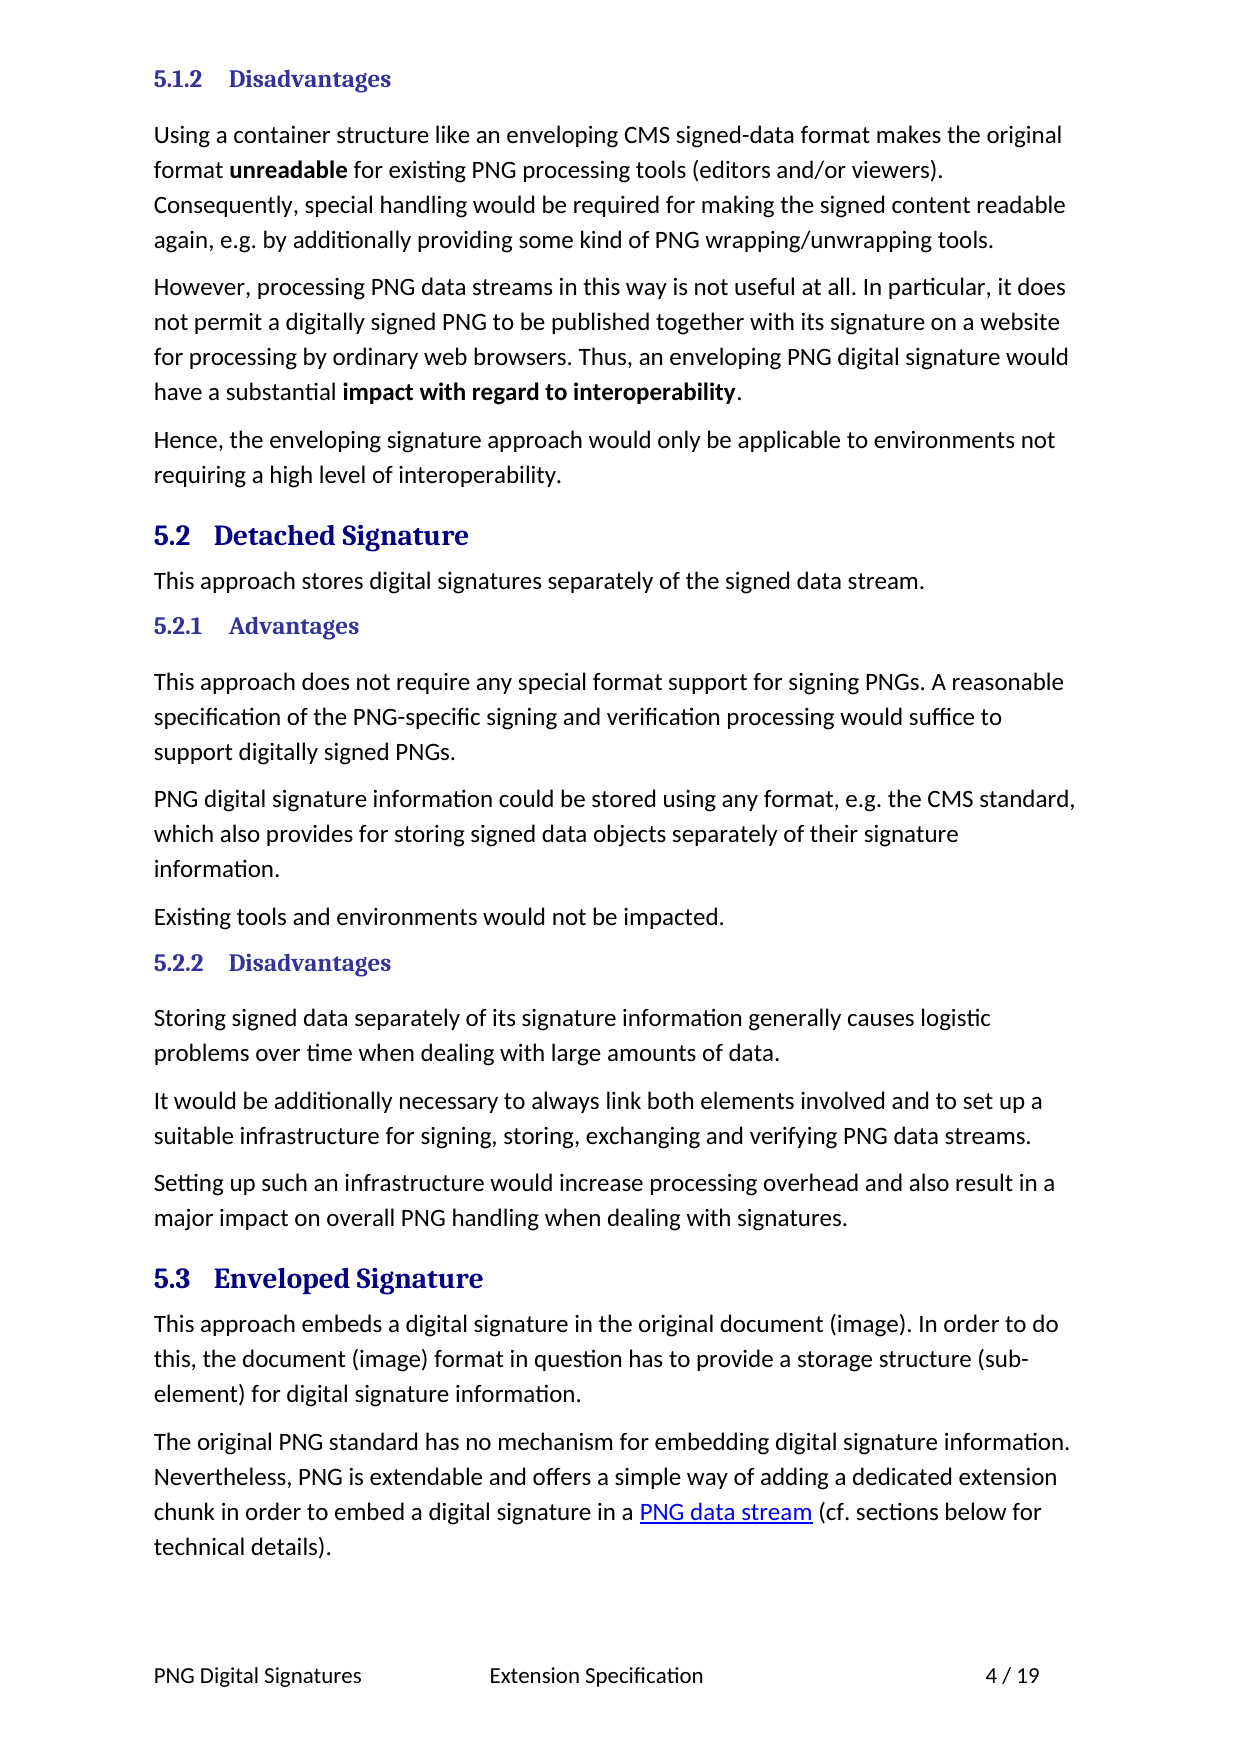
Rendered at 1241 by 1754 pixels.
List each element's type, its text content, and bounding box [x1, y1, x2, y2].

subtitle Detached Signature [153, 519, 1087, 552]
text Setting up such an infrastructure would increase processing overhead and also result in a major impact on overall PNG handling when dealing with signatures. [153, 1167, 1087, 1233]
text It would be additionally necessary to always link both elements involved and to set up a suitable infrastructure for signing, storing, exchanging and verifying PNG data streams. [153, 1085, 1087, 1150]
subtitle Disadvantages [153, 65, 1087, 94]
text Existing tools and environments would not be impacted. [153, 901, 1087, 932]
subtitle Advantages [153, 612, 1087, 641]
text Hence, the enveloping signature approach would only be applicable to environments not requiring a high level of interoperability. [153, 424, 1087, 489]
text Using a container structure like an enveloping CMS signed-data format makes the original format unreadable for existing PNG processing tools (editors and/or viewers). Consequently, special handling would be required for making the signed content readable again, e.g. by additionally providing some kind of PNG wrapping/unwrapping tools. [153, 119, 1087, 254]
text This approach stores digital signatures separately of the signed data stream. [153, 565, 1087, 595]
subtitle Enveloped Signature [153, 1262, 1087, 1296]
text The original PNG standard has no mechanism for embedding digital signature information. Nevertheless, PNG is extendable and offers a simple way of adding a dedicated extension chunk in order to embed a digital signature in a PNG data stream (cf. sections below for technical details). [153, 1426, 1087, 1561]
text This approach embeds a digital signature in the original document (image). In order to do this, the document (image) format in question has to provide a storage structure (sub-element) for digital signature information. [153, 1308, 1087, 1409]
text This approach does not require any special format support for signing PNGs. A reasonable specification of the PNG-specific signing and verification processing would suffice to support digitally signed PNGs. [153, 666, 1087, 767]
text Storing signed data separately of its signature information generally causes logistic problems over time when dealing with large amounts of data. [153, 1002, 1087, 1068]
text PNG digital signature information could be stored using any format, e.g. the CMS standard, which also provides for storing signed data objects separately of their signature information. [153, 783, 1087, 884]
text However, processing PNG data streams in this way is not useful at all. In particular, it does not permit a digitally signed PNG to be published together with its signature on a website for processing by ordinary web browsers. Thus, an enveloping PNG digital signature would have a substantial impact with regard to interoperability. [153, 271, 1087, 407]
subtitle Disadvantages [153, 948, 1087, 977]
